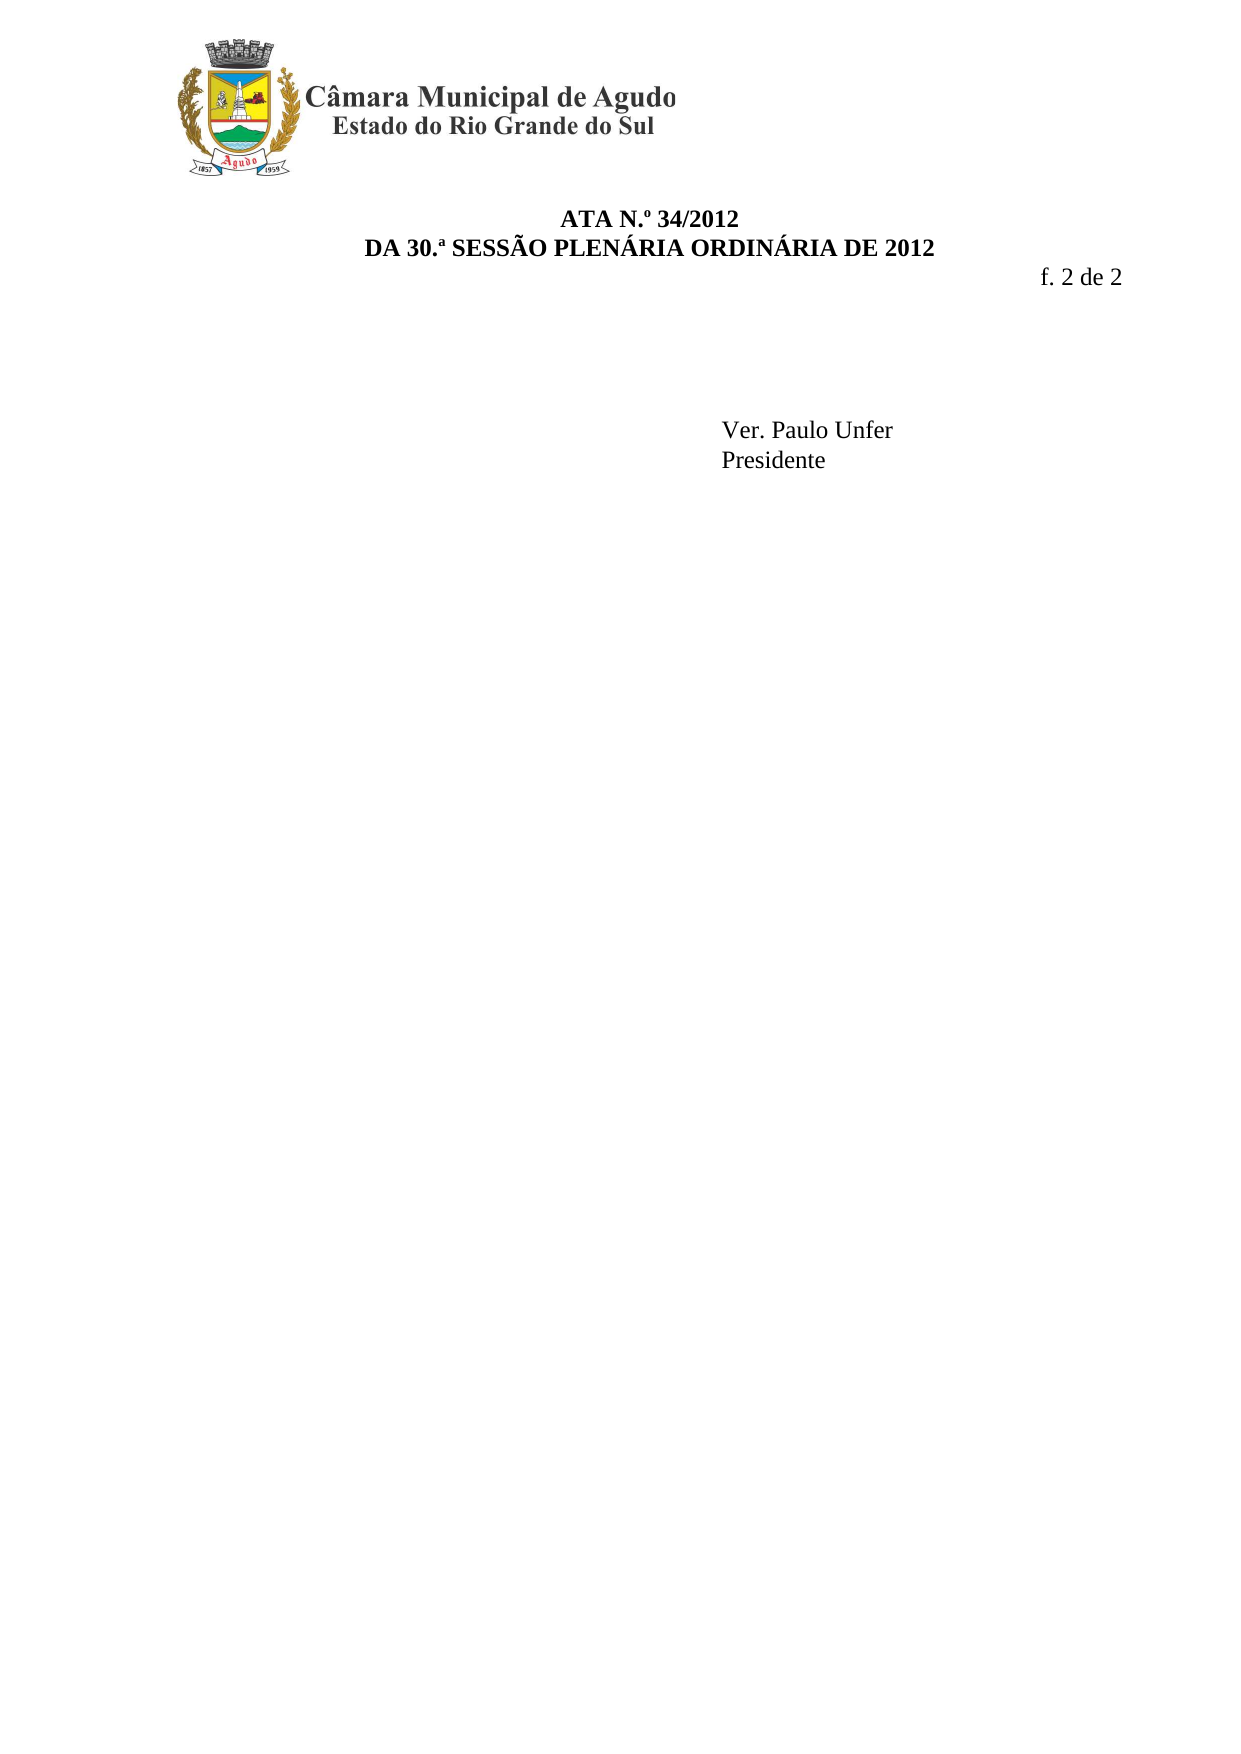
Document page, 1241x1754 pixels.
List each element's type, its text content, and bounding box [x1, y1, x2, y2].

text Presidente [721, 445, 1122, 474]
text Ver. Paulo Unfer [721, 415, 1122, 445]
picture [177, 39, 676, 176]
